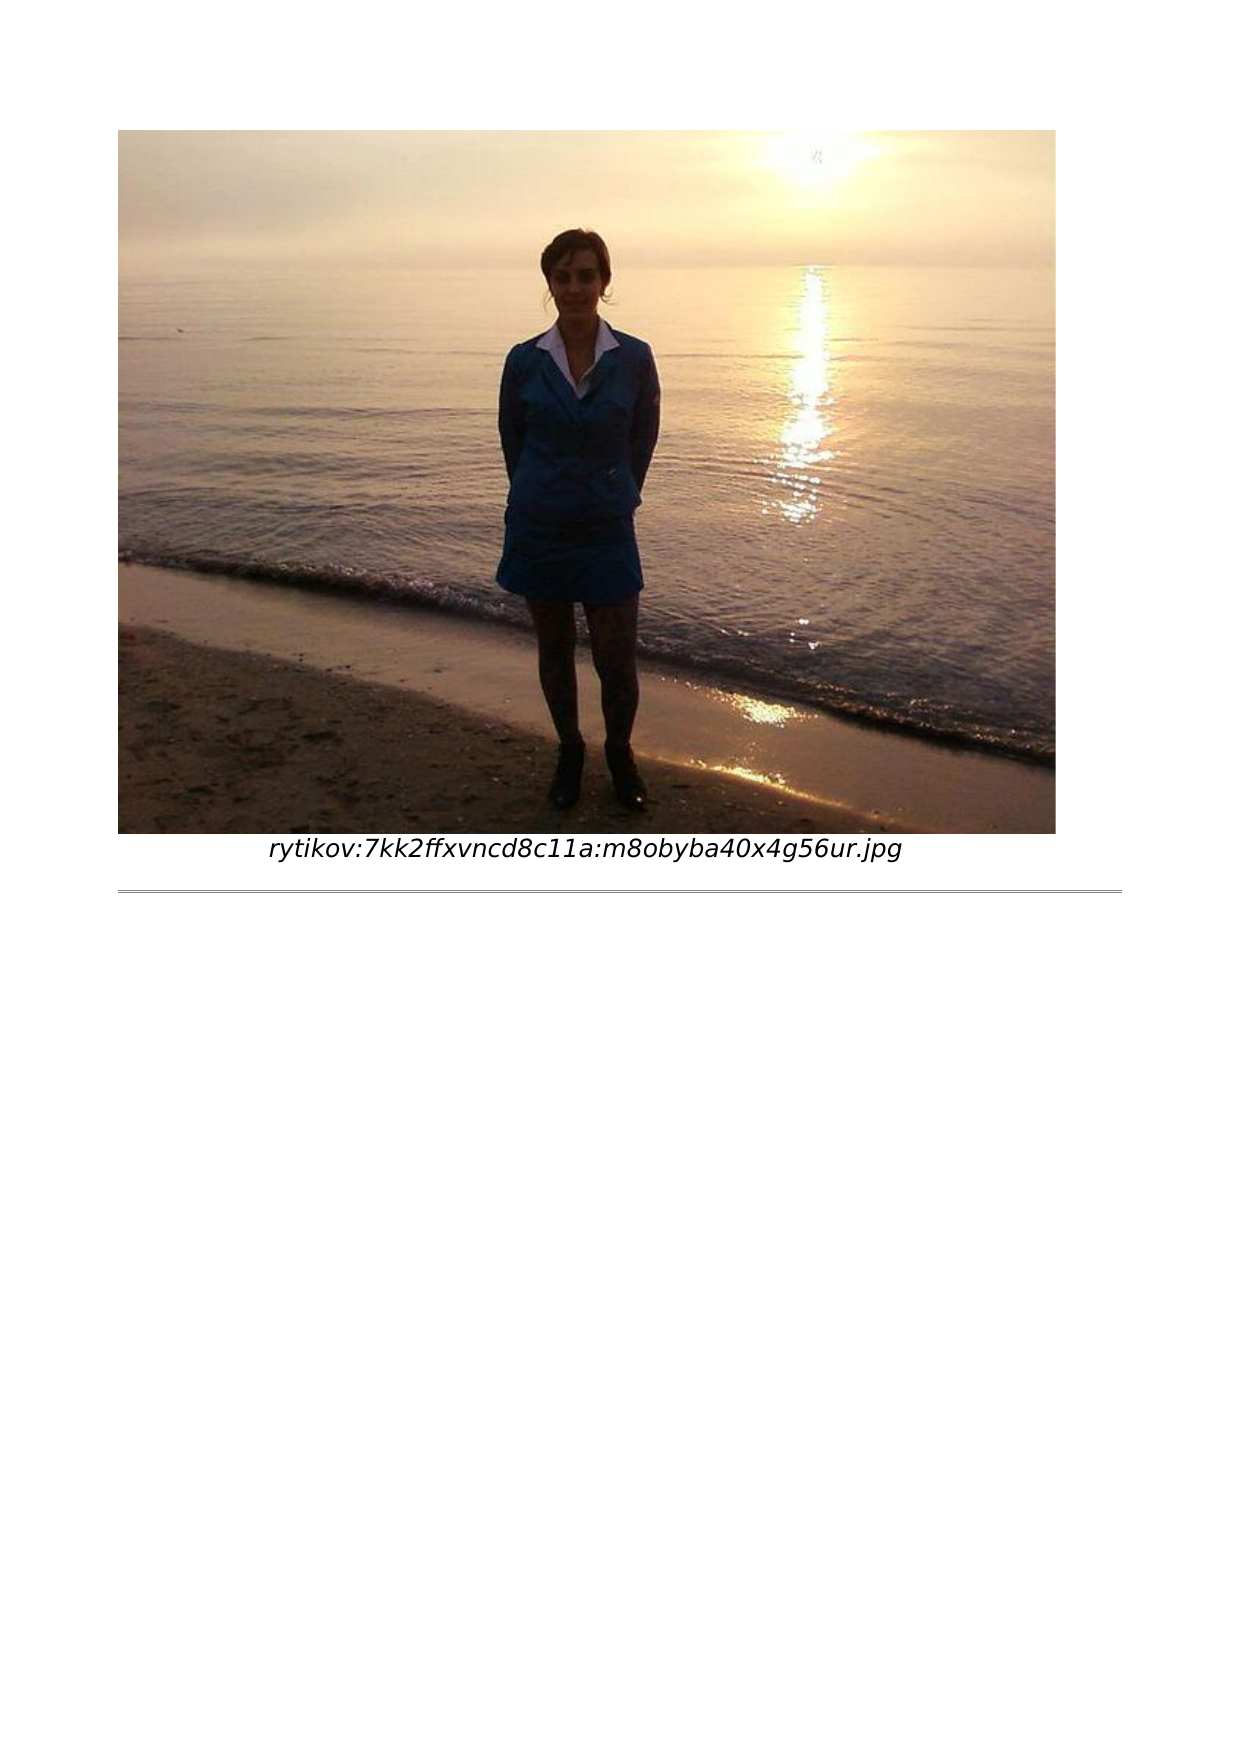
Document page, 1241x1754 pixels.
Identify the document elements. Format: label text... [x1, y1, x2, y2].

text rytikov:7kk2ffxvncd8c11a:m8obyba40x4g56ur.jpg [118, 834, 1056, 863]
picture [118, 130, 1056, 834]
